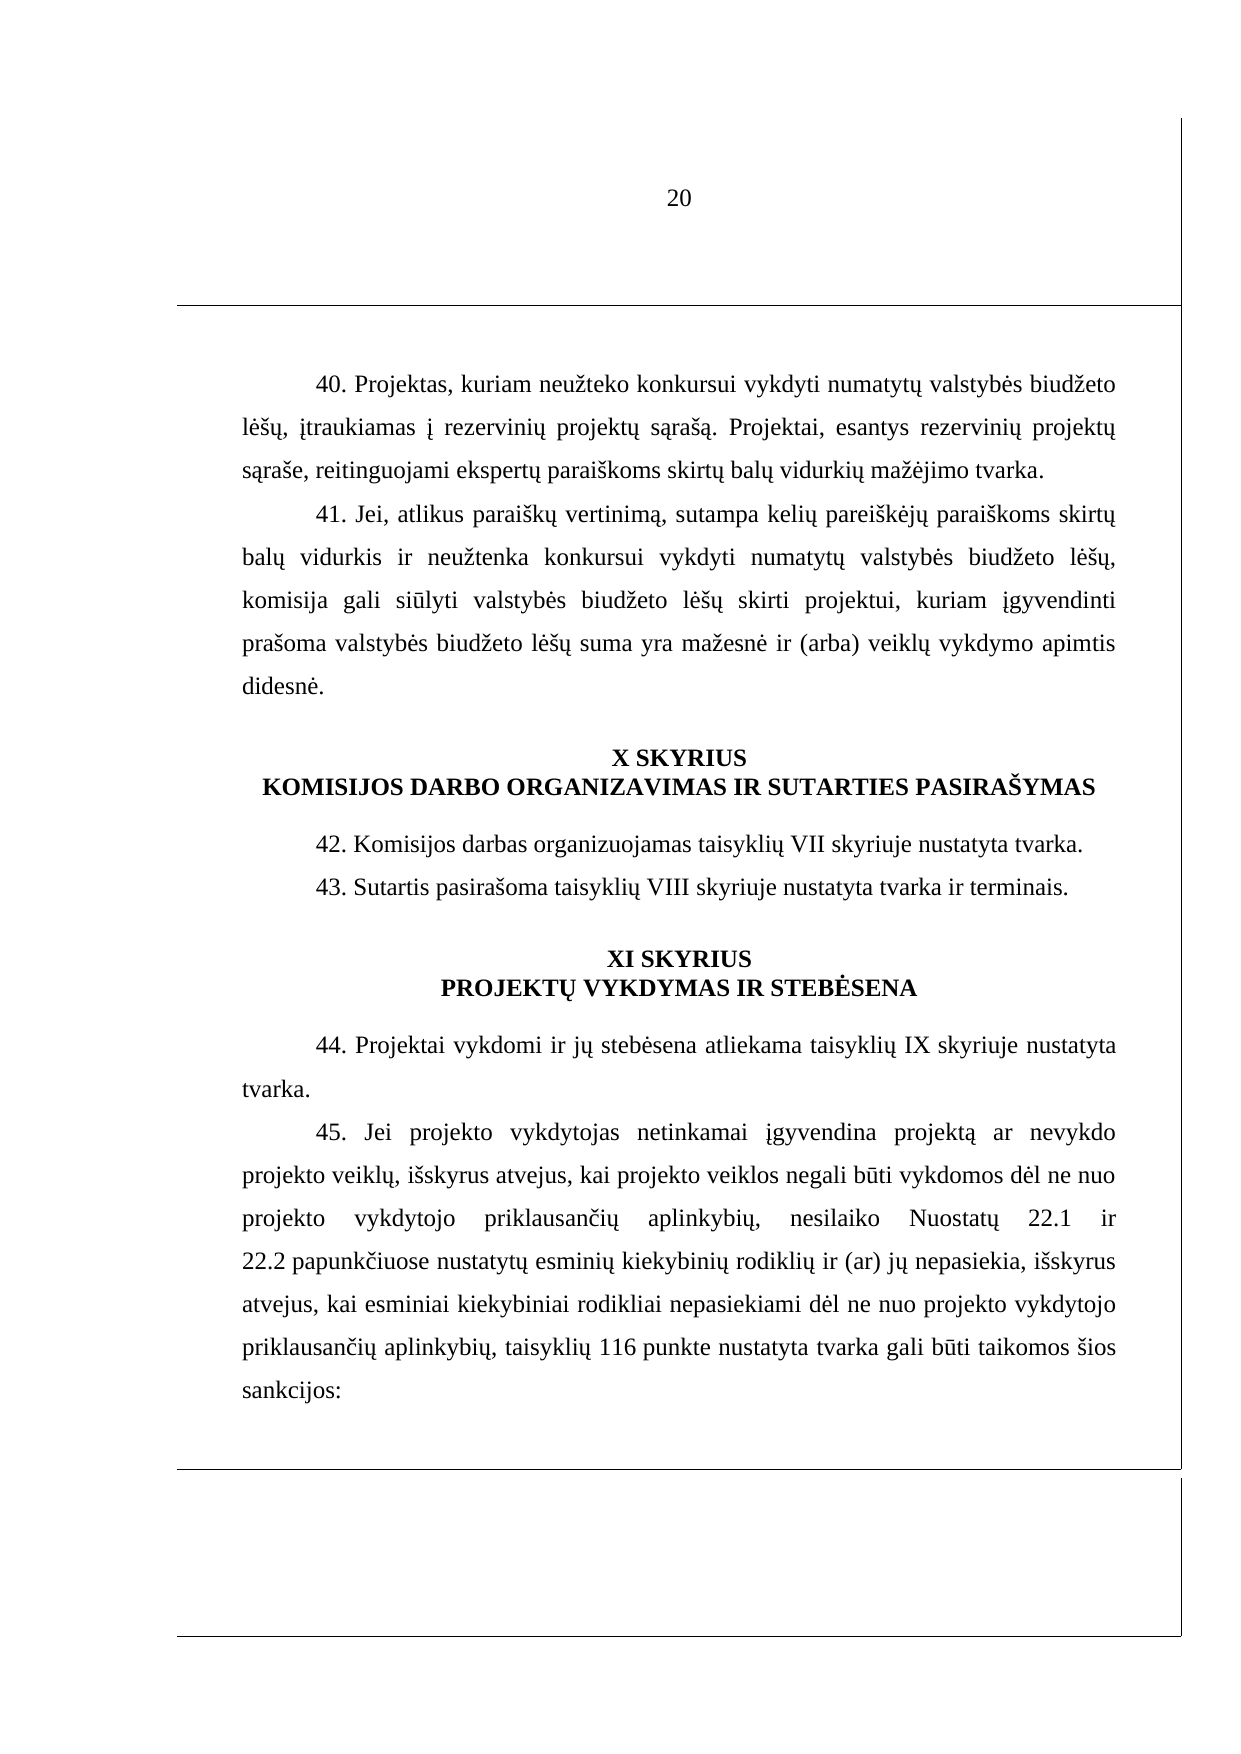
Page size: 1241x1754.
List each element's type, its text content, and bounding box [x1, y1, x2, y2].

text X SKYRIUS [177, 743, 1181, 772]
text PROJEKTŲ VYKDYMAS IR STEBĖSENA [177, 973, 1181, 1002]
text 41. Jei, atlikus paraiškų vertinimą, sutampa kelių pareiškėjų paraiškoms skirtų balų vidurkis ir neužtenka konkursui vykdyti numatytų valstybės biudžeto lėšų, komisija gali siūlyti valstybės biudžeto lėšų skirti projektui, kuriam įgyvendinti prašoma valstybės biudžeto lėšų suma yra mažesnė ir (arba) veiklų vykdymo apimtis didesnė. [177, 434, 1181, 700]
text 43. Sutartis pasirašoma taisyklių VIII skyriuje nustatyta tvarka ir terminais. [177, 808, 1181, 901]
text 44. Projektai vykdomi ir jų stebėsena atliekama taisyklių IX skyriuje nustatyta tvarka. [177, 1031, 1181, 1052]
text 40. Projektas, kuriam neužteko konkursui vykdyti numatytų valstybės biudžeto lėšų, įtraukiamas į rezervinių projektų sąrašą. Projektai, esantys rezervinių projektų sąraše, reitinguojami ekspertų paraiškoms skirtų balų vidurkių mažėjimo tvarka. [177, 305, 1181, 434]
text XI SKYRIUS [177, 944, 1181, 973]
text KOMISIJOS DARBO ORGANIZAVIMAS IR SUTARTIES PASIRAŠYMAS [177, 772, 1181, 801]
text 45. Jei projekto vykdytojas netinkamai įgyvendina projektą ar nevykdo projekto veiklų, išskyrus atvejus, kai projekto veiklos negali būti vykdomos dėl ne nuo projekto vykdytojo priklausančių aplinkybių, nesilaiko Nuostatų 22.1 ir 22.2 papunkčiuose nustatytų esminių kiekybinių rodiklių ir (ar) jų nepasiekia, išskyrus atvejus, kai esminiai kiekybiniai rodikliai nepasiekiami dėl ne nuo projekto vykdytojo priklausančių aplinkybių, taisyklių 116 punkte nustatyta tvarka gali būti taikomos šios sankcijos: [177, 1052, 1181, 1469]
